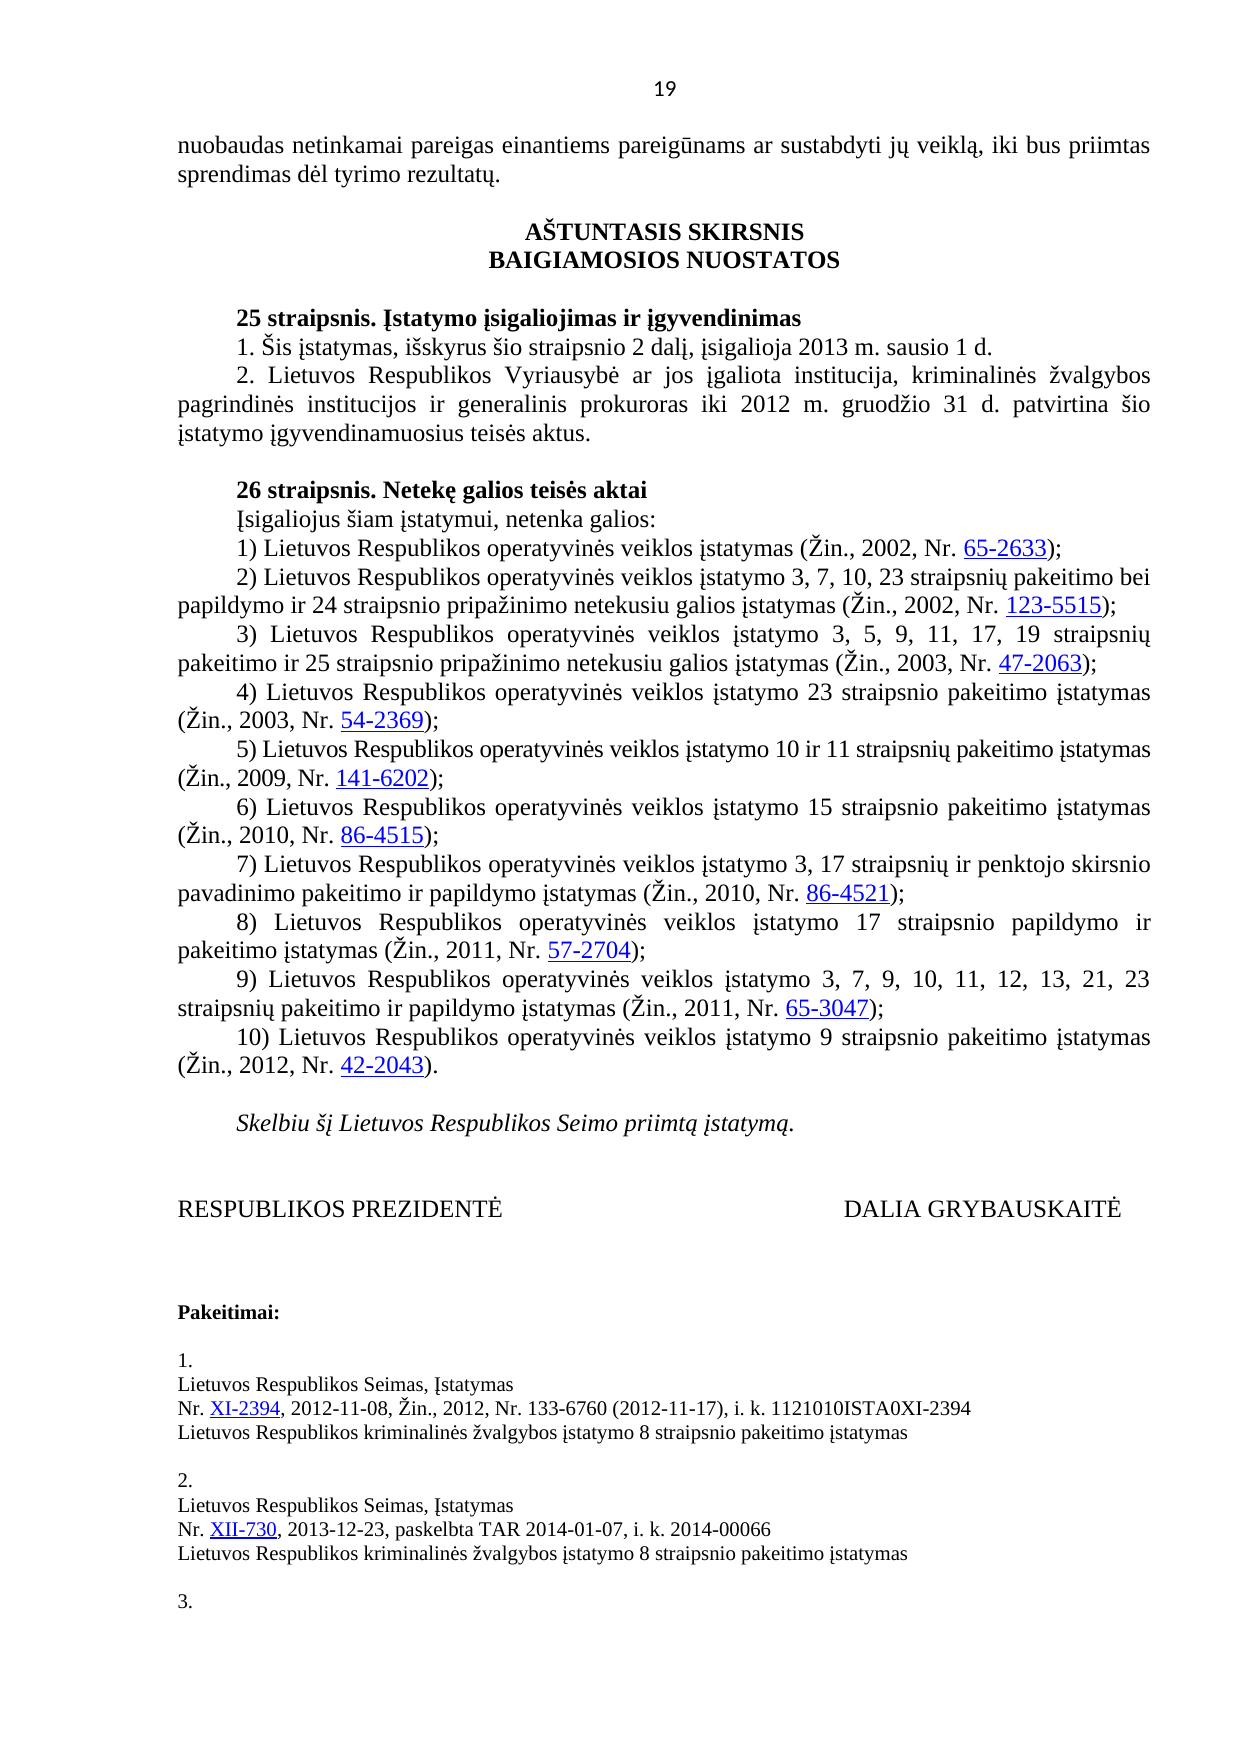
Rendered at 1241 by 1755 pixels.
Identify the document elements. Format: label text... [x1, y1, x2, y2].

text 9) Lietuvos Respublikos operatyvinės veiklos įstatymo 3, 7, 9, 10, 11, 12, 13, 21, 23 straipsnių pakeitimo ir papildymo įstatymas (Žin., 2011, Nr. 65-3047); [177, 964, 1152, 1022]
text 3) Lietuvos Respublikos operatyvinės veiklos įstatymo 3, 5, 9, 11, 17, 19 straipsnių pakeitimo ir 25 straipsnio pripažinimo netekusiu galios įstatymas (Žin., 2003, Nr. 47-2063); [177, 619, 1152, 677]
text 4) Lietuvos Respublikos operatyvinės veiklos įstatymo 23 straipsnio pakeitimo įstatymas (Žin., 2003, Nr. 54-2369); [177, 677, 1152, 734]
text 6) Lietuvos Respublikos operatyvinės veiklos įstatymo 15 straipsnio pakeitimo įstatymas (Žin., 2010, Nr. 86-4515); [177, 792, 1152, 849]
text 2) Lietuvos Respublikos operatyvinės veiklos įstatymo 3, 7, 10, 23 straipsnių pakeitimo bei papildymo ir 24 straipsnio pripažinimo netekusiu galios įstatymas (Žin., 2002, Nr. 123-5515); [177, 562, 1152, 619]
text 1. Šis įstatymas, išskyrus šio straipsnio 2 dalį, įsigalioja 2013 m. sausio 1 d. [177, 332, 1152, 361]
text BAIGIAMOSIOS NUOSTATOS [177, 246, 1152, 274]
text Pakeitimai: [177, 1300, 1152, 1324]
text 2. [177, 1468, 1152, 1492]
text 2. Lietuvos Respublikos Vyriausybė ar jos įgaliota institucija, kriminalinės žvalgybos pagrindinės institucijos ir generalinis prokuroras iki 2012 m. gruodžio 31 d. patvirtina šio įstatymo įgyvendinamuosius teisės aktus. [177, 361, 1152, 447]
text RESPUBLIKOS PREZIDENTĖ DALIA GRYBAUSKAITĖ [177, 1194, 1152, 1223]
text 26 straipsnis. Netekę galios teisės aktai [177, 476, 1152, 504]
text Nr. XII-730, 2013-12-23, paskelbta TAR 2014-01-07, i. k. 2014-00066 [177, 1517, 1152, 1541]
text 8) Lietuvos Respublikos operatyvinės veiklos įstatymo 17 straipsnio papildymo ir pakeitimo įstatymas (Žin., 2011, Nr. 57-2704); [177, 907, 1152, 964]
text 10) Lietuvos Respublikos operatyvinės veiklos įstatymo 9 straipsnio pakeitimo įstatymas (Žin., 2012, Nr. 42-2043). [177, 1022, 1152, 1079]
text 3. [177, 1589, 1152, 1613]
text 1) Lietuvos Respublikos operatyvinės veiklos įstatymas (Žin., 2002, Nr. 65-2633); [177, 533, 1152, 562]
text Skelbiu šį Lietuvos Respublikos Seimo priimtą įstatymą. [177, 1108, 1152, 1137]
text Lietuvos Respublikos kriminalinės žvalgybos įstatymo 8 straipsnio pakeitimo įstatymas [177, 1541, 1152, 1565]
text Lietuvos Respublikos Seimas, Įstatymas [177, 1492, 1152, 1517]
text Lietuvos Respublikos kriminalinės žvalgybos įstatymo 8 straipsnio pakeitimo įstatymas [177, 1420, 1152, 1444]
text Įsigaliojus šiam įstatymui, netenka galios: [177, 504, 1152, 533]
text Lietuvos Respublikos Seimas, Įstatymas [177, 1372, 1152, 1396]
text nuobaudas netinkamai pareigas einantiems pareigūnams ar sustabdyti jų veiklą, iki bus priimtas sprendimas dėl tyrimo rezultatų. [177, 131, 1152, 188]
text 25 straipsnis. Įstatymo įsigaliojimas ir įgyvendinimas [177, 303, 1152, 332]
text 7) Lietuvos Respublikos operatyvinės veiklos įstatymo 3, 17 straipsnių ir penktojo skirsnio pavadinimo pakeitimo ir papildymo įstatymas (Žin., 2010, Nr. 86-4521); [177, 849, 1152, 907]
text AŠTUNTASIS SKIRSNIS [177, 217, 1152, 246]
text Nr. XI-2394, 2012-11-08, Žin., 2012, Nr. 133-6760 (2012-11-17), i. k. 1121010ISTA0XI-2394 [177, 1396, 1152, 1420]
text 5) Lietuvos Respublikos operatyvinės veiklos įstatymo 10 ir 11 straipsnių pakeitimo įstatymas (Žin., 2009, Nr. 141-6202); [177, 734, 1152, 792]
text 1. [177, 1348, 1152, 1372]
